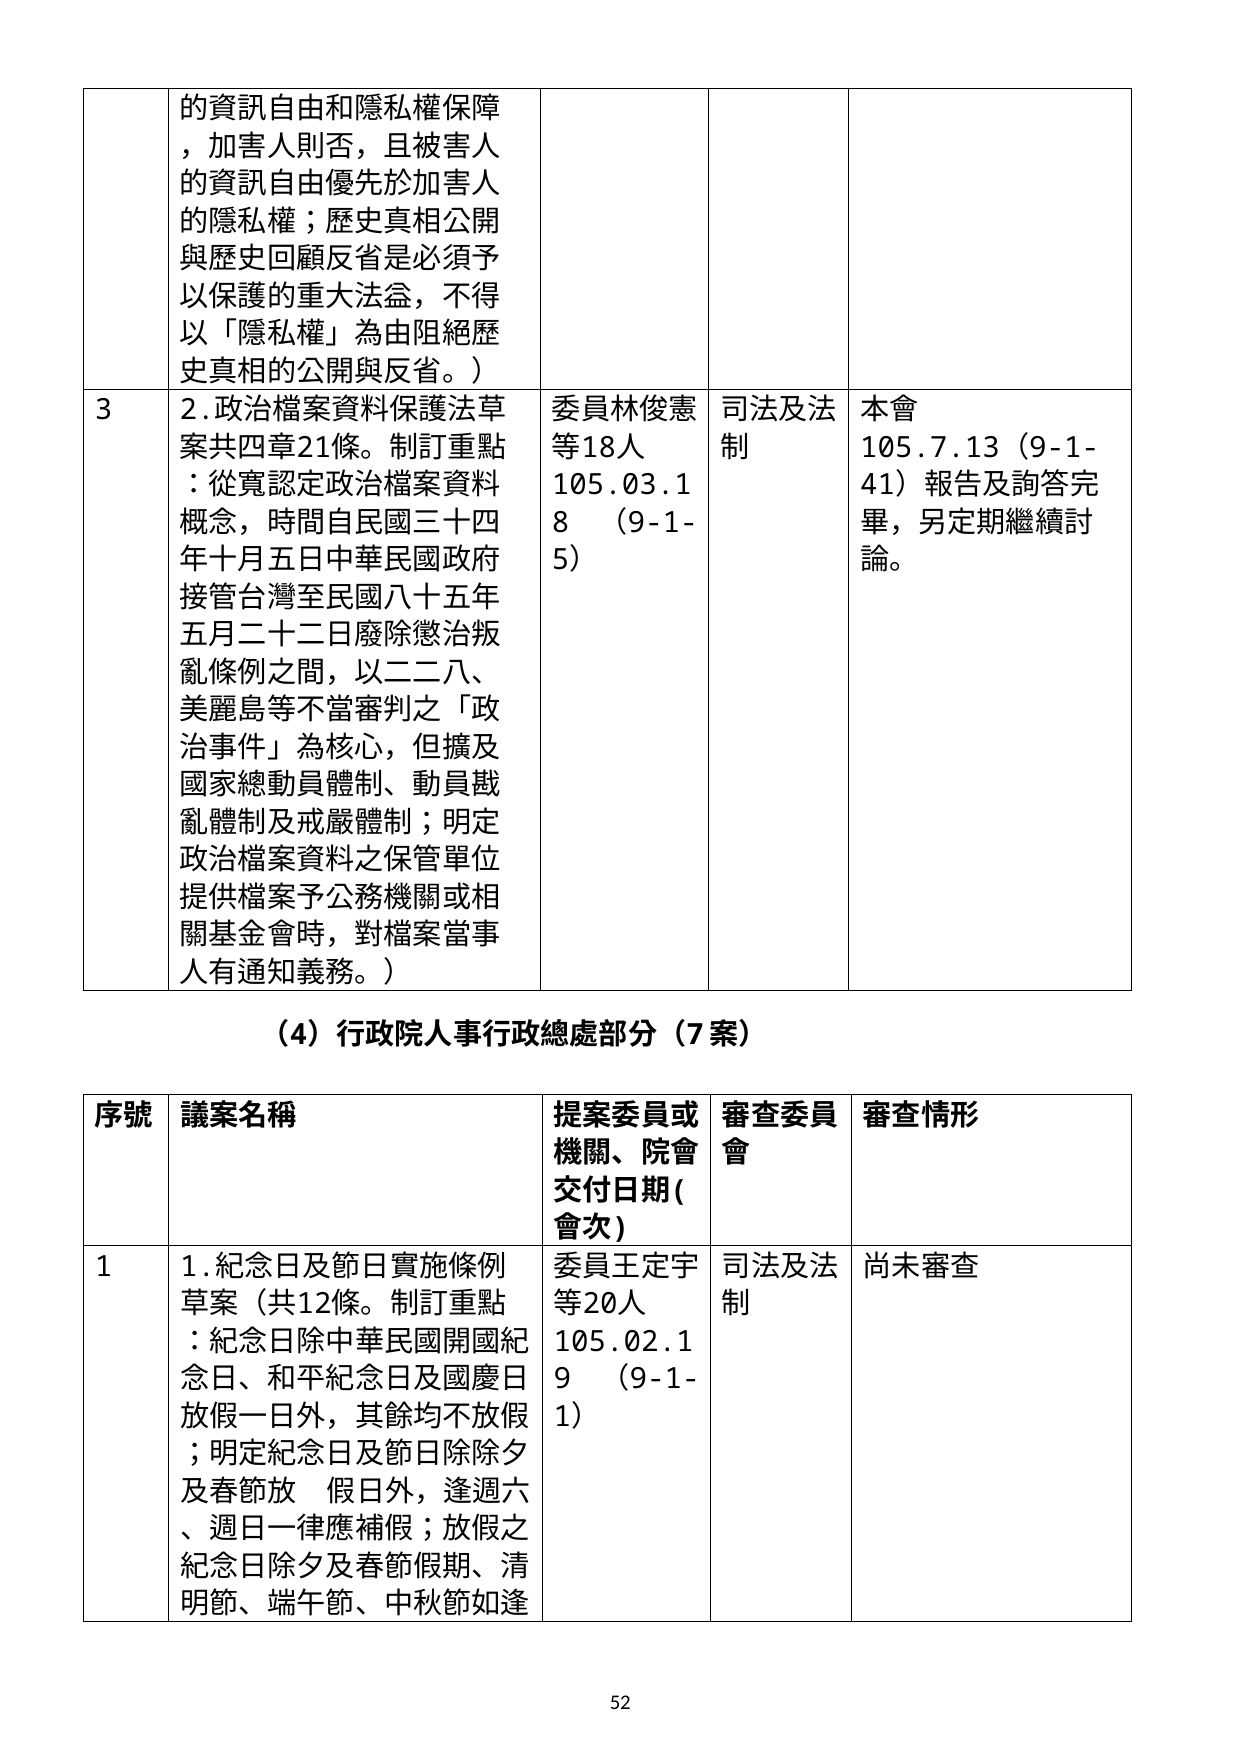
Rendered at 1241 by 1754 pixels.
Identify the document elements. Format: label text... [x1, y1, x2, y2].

table_cell 司法及法制 [711, 1246, 851, 1621]
table_cell [541, 89, 708, 389]
table_cell 1.紀念日及節日實施條例草案（共12條。制訂重點：紀念日除中華民國開國紀念日、和平紀念日及國慶日放假一日外，其餘均不放假；明定紀念日及節日除除夕及春節放 假日外，逢週六、週日一律應補假；放假之紀念日除夕及春節假期、清明節、端午節、中秋節如逢 [169, 1246, 542, 1621]
table_header 序號 [84, 1095, 168, 1245]
table_cell [849, 89, 1131, 389]
text （4）行政院人事行政總處部分（7案） [75, 1011, 1165, 1053]
table_cell [84, 89, 168, 389]
table_header 提案委員或機關、院會交付日期(會次) [543, 1095, 710, 1245]
table_cell 1 [84, 1246, 168, 1621]
table_cell 司法及法制 [709, 390, 848, 990]
table_cell [709, 89, 848, 389]
table_header 審查情形 [852, 1095, 1131, 1245]
table_header 審查委員會 [711, 1095, 851, 1245]
table_cell 尚未審查 [852, 1246, 1131, 1621]
table_cell 2.政治檔案資料保護法草案共四章21條。制訂重點：從寬認定政治檔案資料概念，時間自民國三十四年十月五日中華民國政府接管台灣至民國八十五年五月二十二日廢除懲治叛亂條例之間，以二二八、美麗島等不當審判之「政治事件」為核心，但擴及國家總動員體制、動員戡亂體制及戒嚴體制；明定政治檔案資料之保管單位提供檔案予公務機關或相關基金會時，對檔案當事人有通知義務。） [169, 390, 540, 990]
table_cell 委員王定宇等20人 105.02.19 （9-1-1） [543, 1246, 710, 1621]
table_cell 本會105.7.13（9-1-41）報告及詢答完畢，另定期繼續討論。 [849, 390, 1131, 990]
table_header 議案名稱 [169, 1095, 542, 1245]
table_cell 的資訊自由和隱私權保障，加害人則否，且被害人的資訊自由優先於加害人的隱私權；歷史真相公開與歷史回顧反省是必須予以保護的重大法益，不得以「隱私權」為由阻絕歷史真相的公開與反省。） [169, 89, 540, 389]
table_cell 委員林俊憲等18人 105.03.18 （9-1-5） [541, 390, 708, 990]
table_cell 3 [84, 390, 168, 990]
